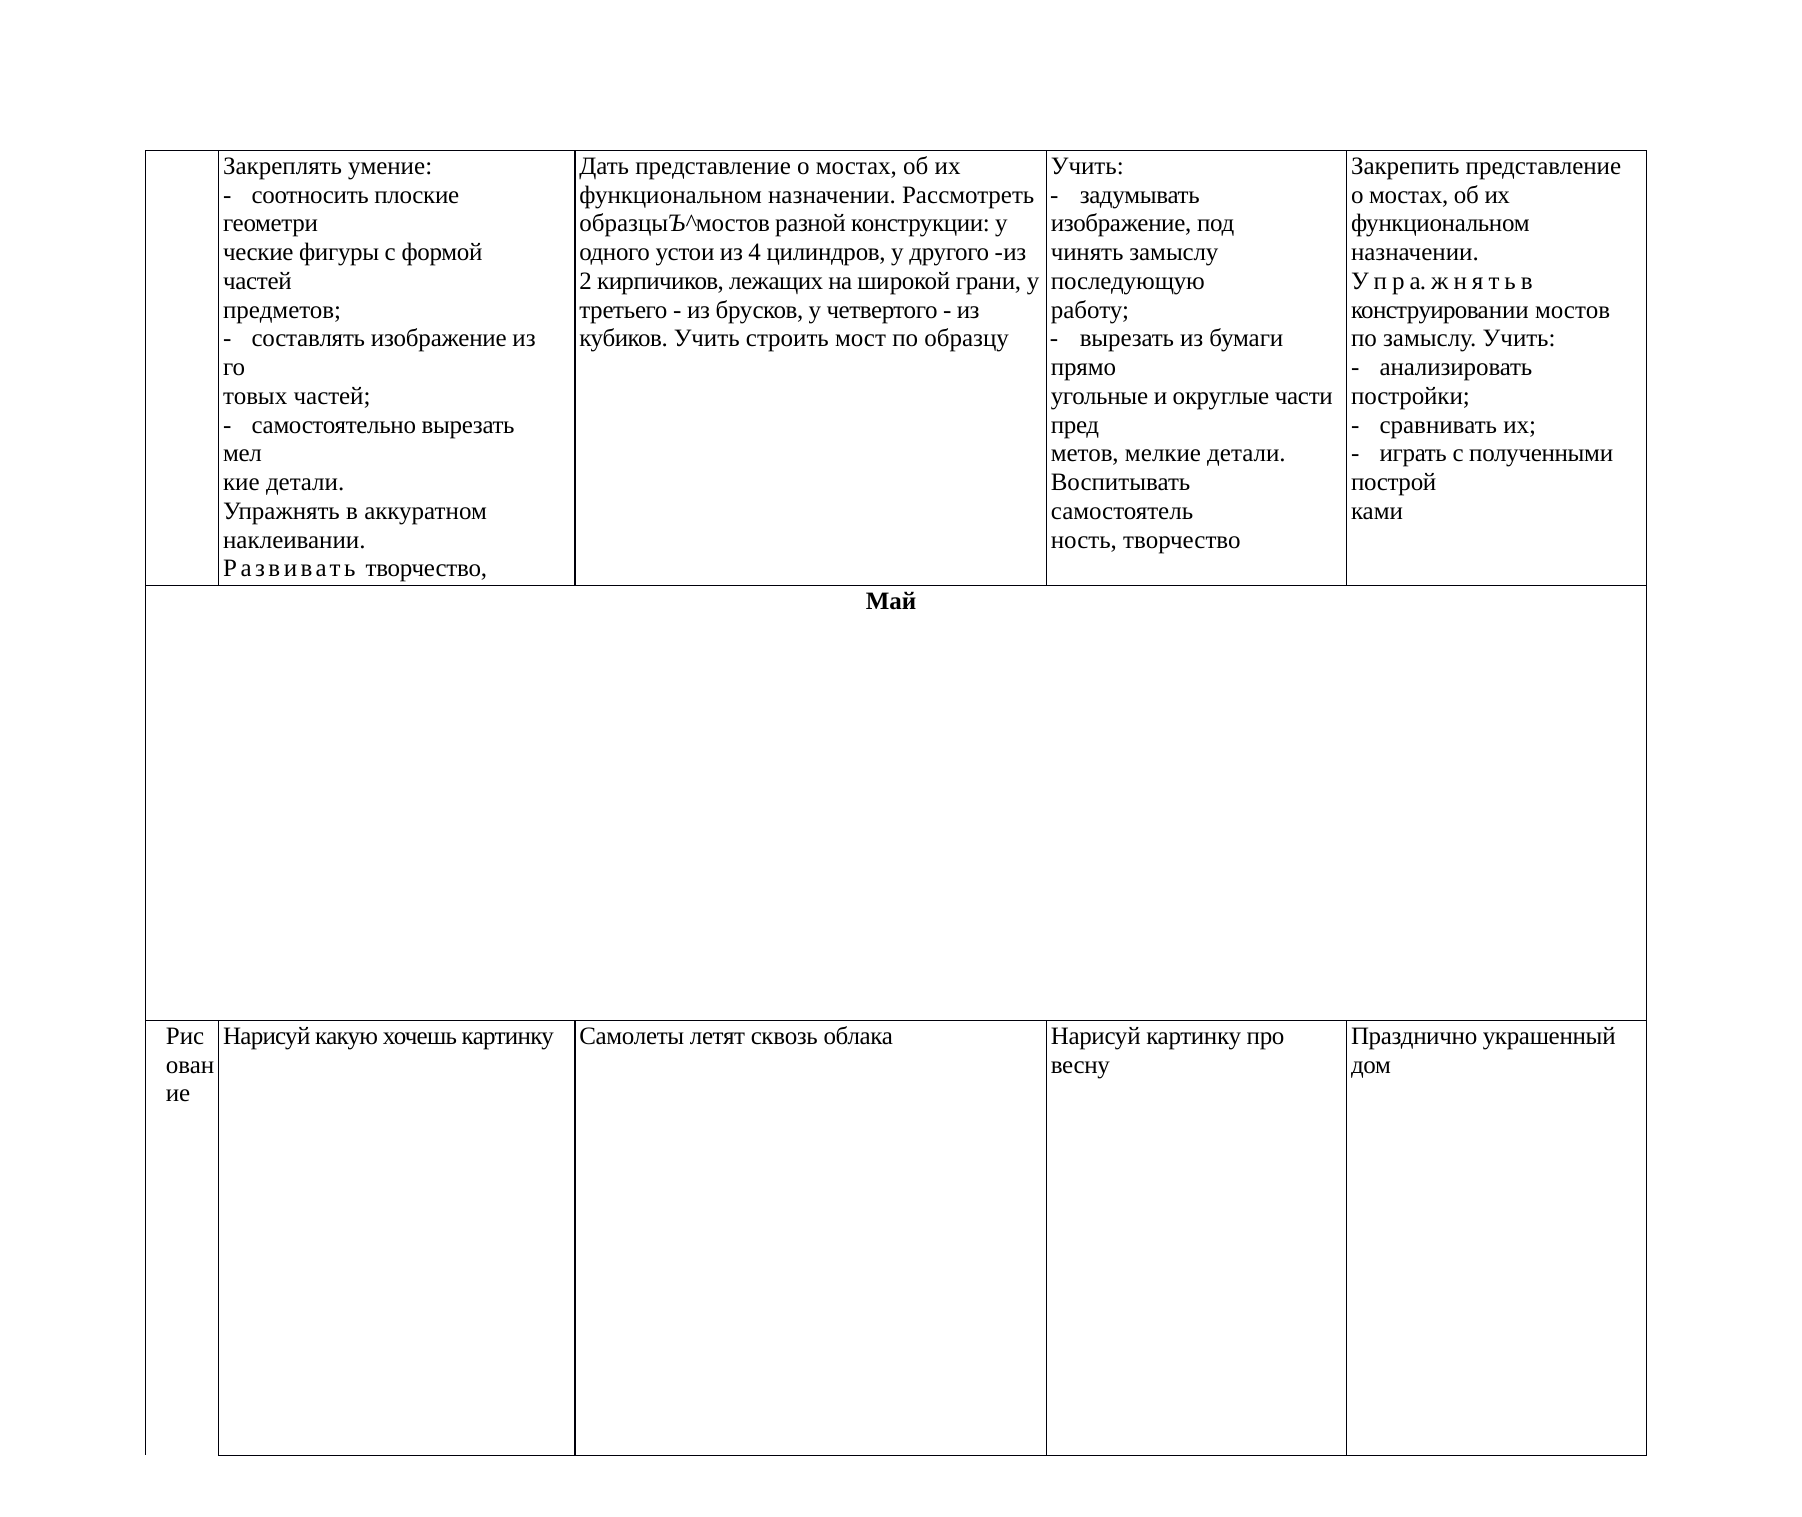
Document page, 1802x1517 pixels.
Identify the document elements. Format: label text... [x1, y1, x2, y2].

table_cell Рисование [146, 1021, 218, 1455]
table_cell Нарисуй какую хочешь картинку [219, 1021, 574, 1455]
table_cell Нарисуй картинку про весну [1047, 1021, 1346, 1455]
table_cell Празднично украшенный дом [1347, 1021, 1646, 1455]
table_cell [146, 151, 218, 585]
table_cell Закрепить представление о мостах, об их функциональном назначении. У п р а. ж н я т ь в конструировании мостов по замыслу. Учить: - анализировать постройки; - сравнивать их; - играть с полученными построй ками [1347, 151, 1646, 585]
table_cell Май [146, 586, 1646, 1020]
table_cell Самолеты летят сквозь облака [576, 1021, 1046, 1455]
table_cell Учить: - задумывать изображение, под чинять замыслу последующую работу; - вырезать из бумаги прямо угольные и округлые части пред метов, мелкие детали. Воспитывать самостоятель ность, творчество [1047, 151, 1346, 585]
table_cell Дать представление о мостах, об их функциональном назначении. Рассмотреть образцыЪ^мостов разной конструкции: у одного устои из 4 цилиндров, у другого -из 2 кирпичиков, лежащих на широкой грани, у третьего - из брусков, у четвертого - из кубиков. Учить строить мост по образцу [576, 151, 1046, 585]
table_cell Закреплять умение: - соотносить плоские геометри ческие фигуры с формой частей предметов; - составлять изображение из го товых частей; - самостоятельно вырезать мел кие детали. Упражнять в аккуратном наклеивании. Развивать творчество, образное восприятие, образные представления, воображение [556, 151, 574, 585]
